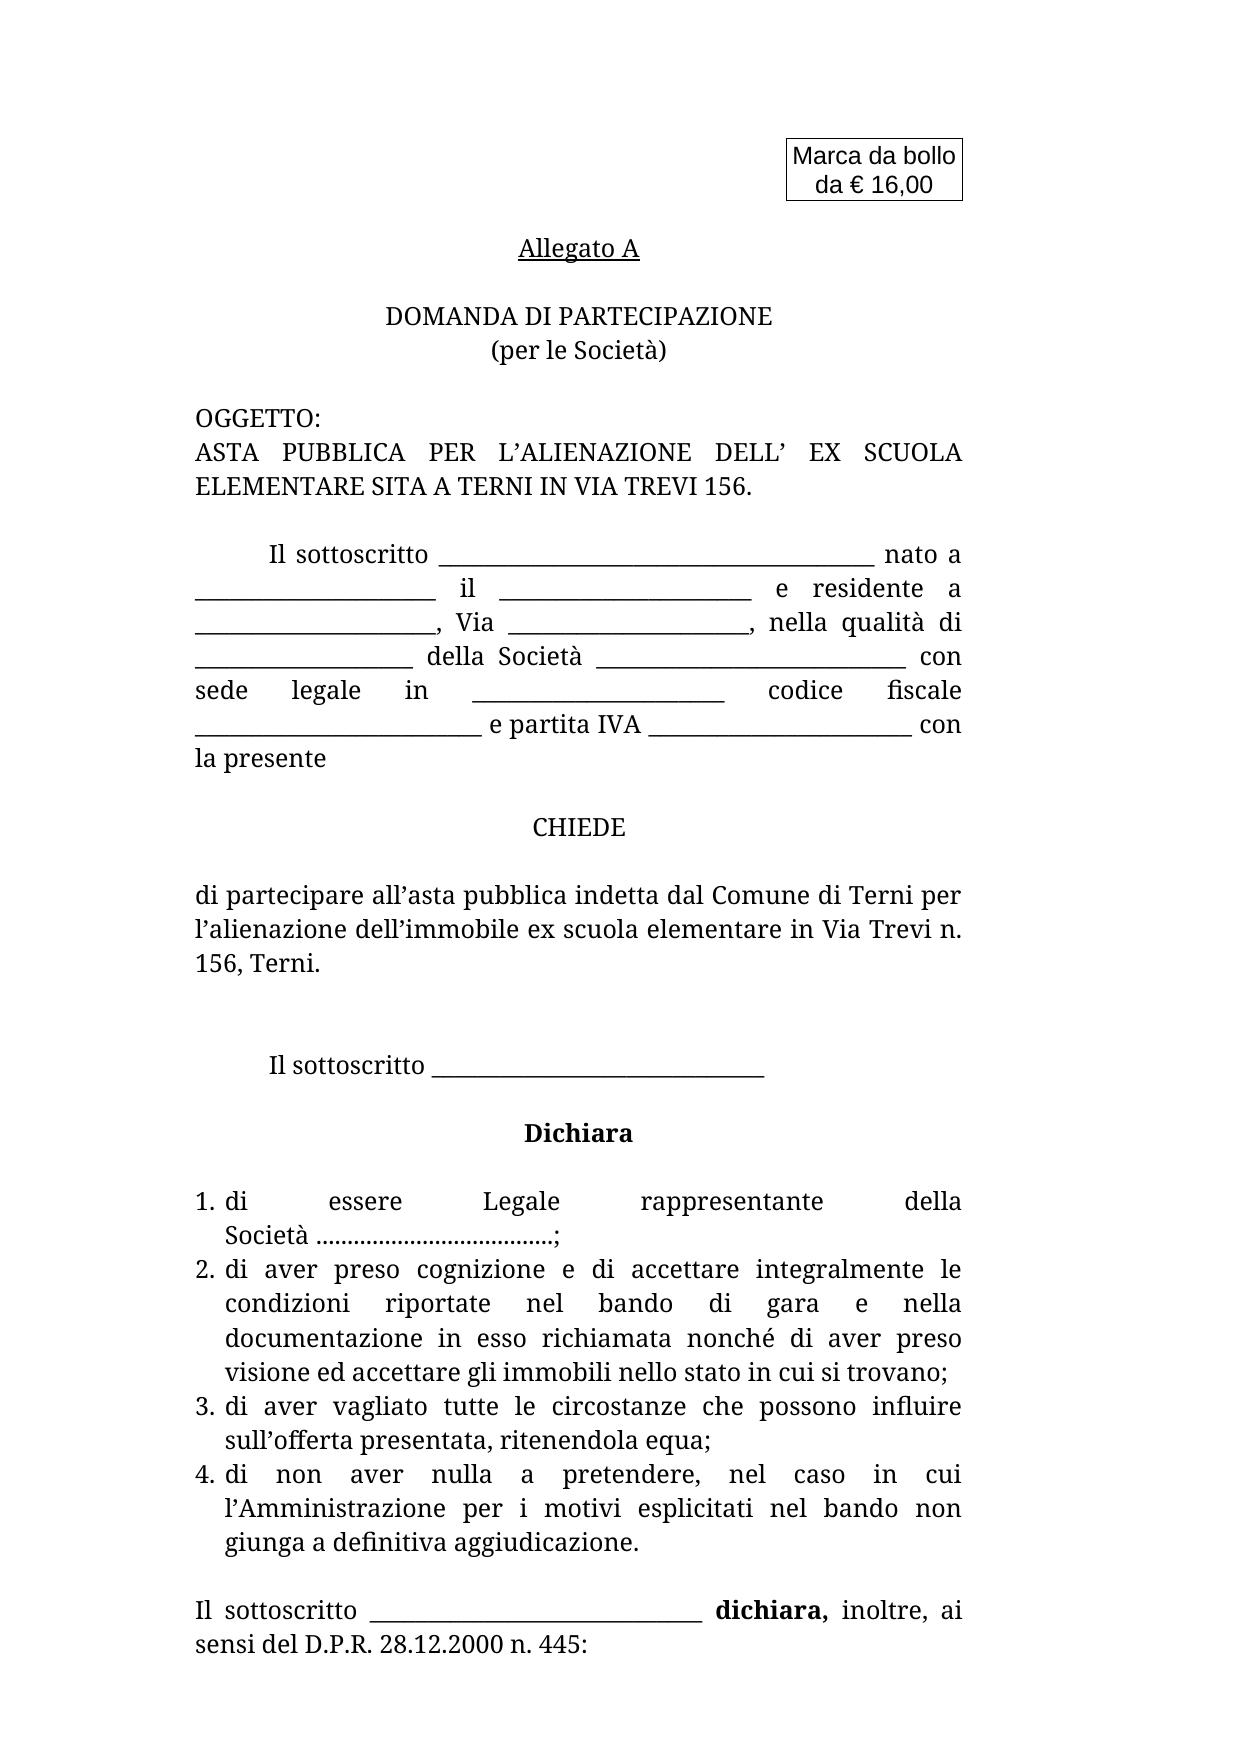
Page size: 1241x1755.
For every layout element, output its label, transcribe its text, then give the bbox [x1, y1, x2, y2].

text di partecipare all’asta pubblica indetta dal Comune di Terni per l’alienazione dell’immobile ex scuola elementare in Via Trevi n. 156, Terni. [195, 877, 963, 979]
list di essere Legale rappresentante della Società ......................................; [195, 1184, 963, 1252]
text ASTA PUBBLICA PER L’ALIENAZIONE dell’ ex SCUOLA ELEMENTARE sitA a Terni in VIA TREVI 156. [195, 434, 963, 503]
text Allegato A [195, 230, 963, 264]
text Il sottoscritto ______________________________________ nato a _____________________ il ______________________ e residente a _____________________, Via _____________________, nella qualità di ___________________ della Società ___________________________ con sede legale in ______________________ codice fiscale _________________________ e partita IVA _______________________ con la presente [195, 537, 963, 775]
text DOMANDA DI PARTECIPAZIONE [195, 298, 963, 332]
list di aver vagliato tutte le circostanze che possono influire sull’offerta presentata, ritenendola equa; [195, 1388, 963, 1456]
subtitle CHIEDE [195, 809, 963, 843]
text Il sottoscritto _____________________________ [195, 1048, 963, 1082]
text OGGETTO: [195, 401, 963, 434]
text Il sottoscritto _____________________________ dichiara, inoltre, ai sensi del D.P.R. 28.12.2000 n. 445: [195, 1593, 963, 1661]
list di non aver nulla a pretendere, nel caso in cui l’Amministrazione per i motivi esplicitati nel bando non giunga a definitiva aggiudicazione. [195, 1456, 963, 1559]
text Marca da bollo da € 16,00 [787, 139, 962, 200]
text (per le Società) [195, 332, 963, 366]
text Dichiara [195, 1116, 963, 1150]
list di aver preso cognizione e di accettare integralmente le condizioni riportate nel bando di gara e nella documentazione in esso richiamata nonché di aver preso visione ed accettare gli immobili nello stato in cui si trovano; [195, 1252, 963, 1388]
